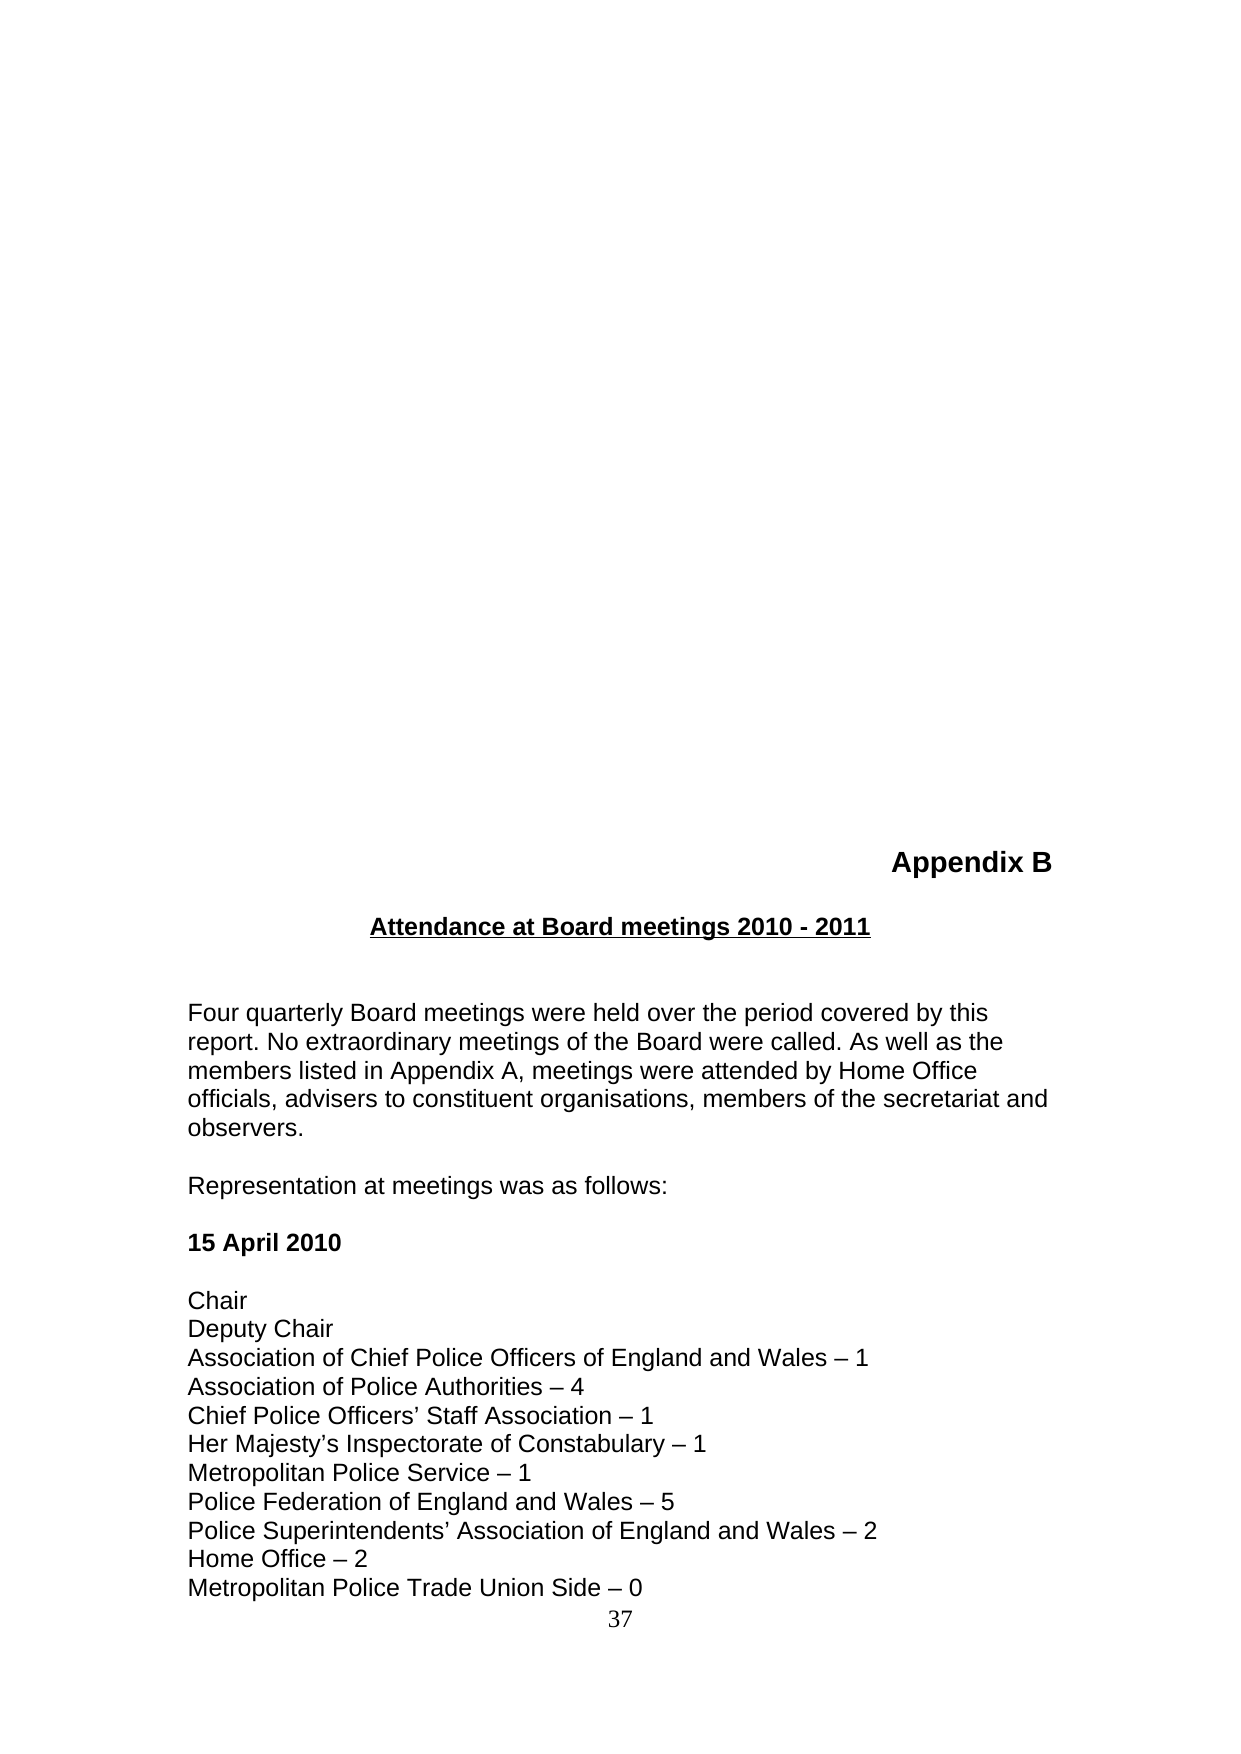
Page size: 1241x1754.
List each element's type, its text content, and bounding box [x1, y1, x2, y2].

text Chief Police Officers’ Staff Association – 1 [187, 1401, 1053, 1429]
text Her Majesty’s Inspectorate of Constabulary – 1 [187, 1429, 1053, 1458]
text Representation at meetings was as follows: [187, 1171, 1053, 1199]
text Deputy Chair [187, 1314, 1053, 1343]
text Metropolitan Police Trade Union Side – 0 [187, 1573, 1053, 1602]
text Chair [187, 1286, 1053, 1314]
text Police Federation of England and Wales – 5 [187, 1487, 1053, 1516]
text Home Office – 2 [187, 1544, 1053, 1573]
text Four quarterly Board meetings were held over the period covered by this report. No extraordinary meetings of the Board were called. As well as the members listed in Appendix A, meetings were attended by Home Office officials, advisers to constituent organisations, members of the secretariat and observers. [187, 998, 1053, 1142]
text Association of Chief Police Officers of England and Wales – 1 [187, 1343, 1053, 1372]
text Attendance at Board meetings 2010 - 2011 [187, 912, 1053, 941]
text Police Superintendents’ Association of England and Wales – 2 [187, 1516, 1053, 1544]
text 15 April 2010 [187, 1228, 1053, 1257]
text Metropolitan Police Service – 1 [187, 1458, 1053, 1487]
text Association of Police Authorities – 4 [187, 1372, 1053, 1401]
text Appendix B [187, 845, 1053, 878]
